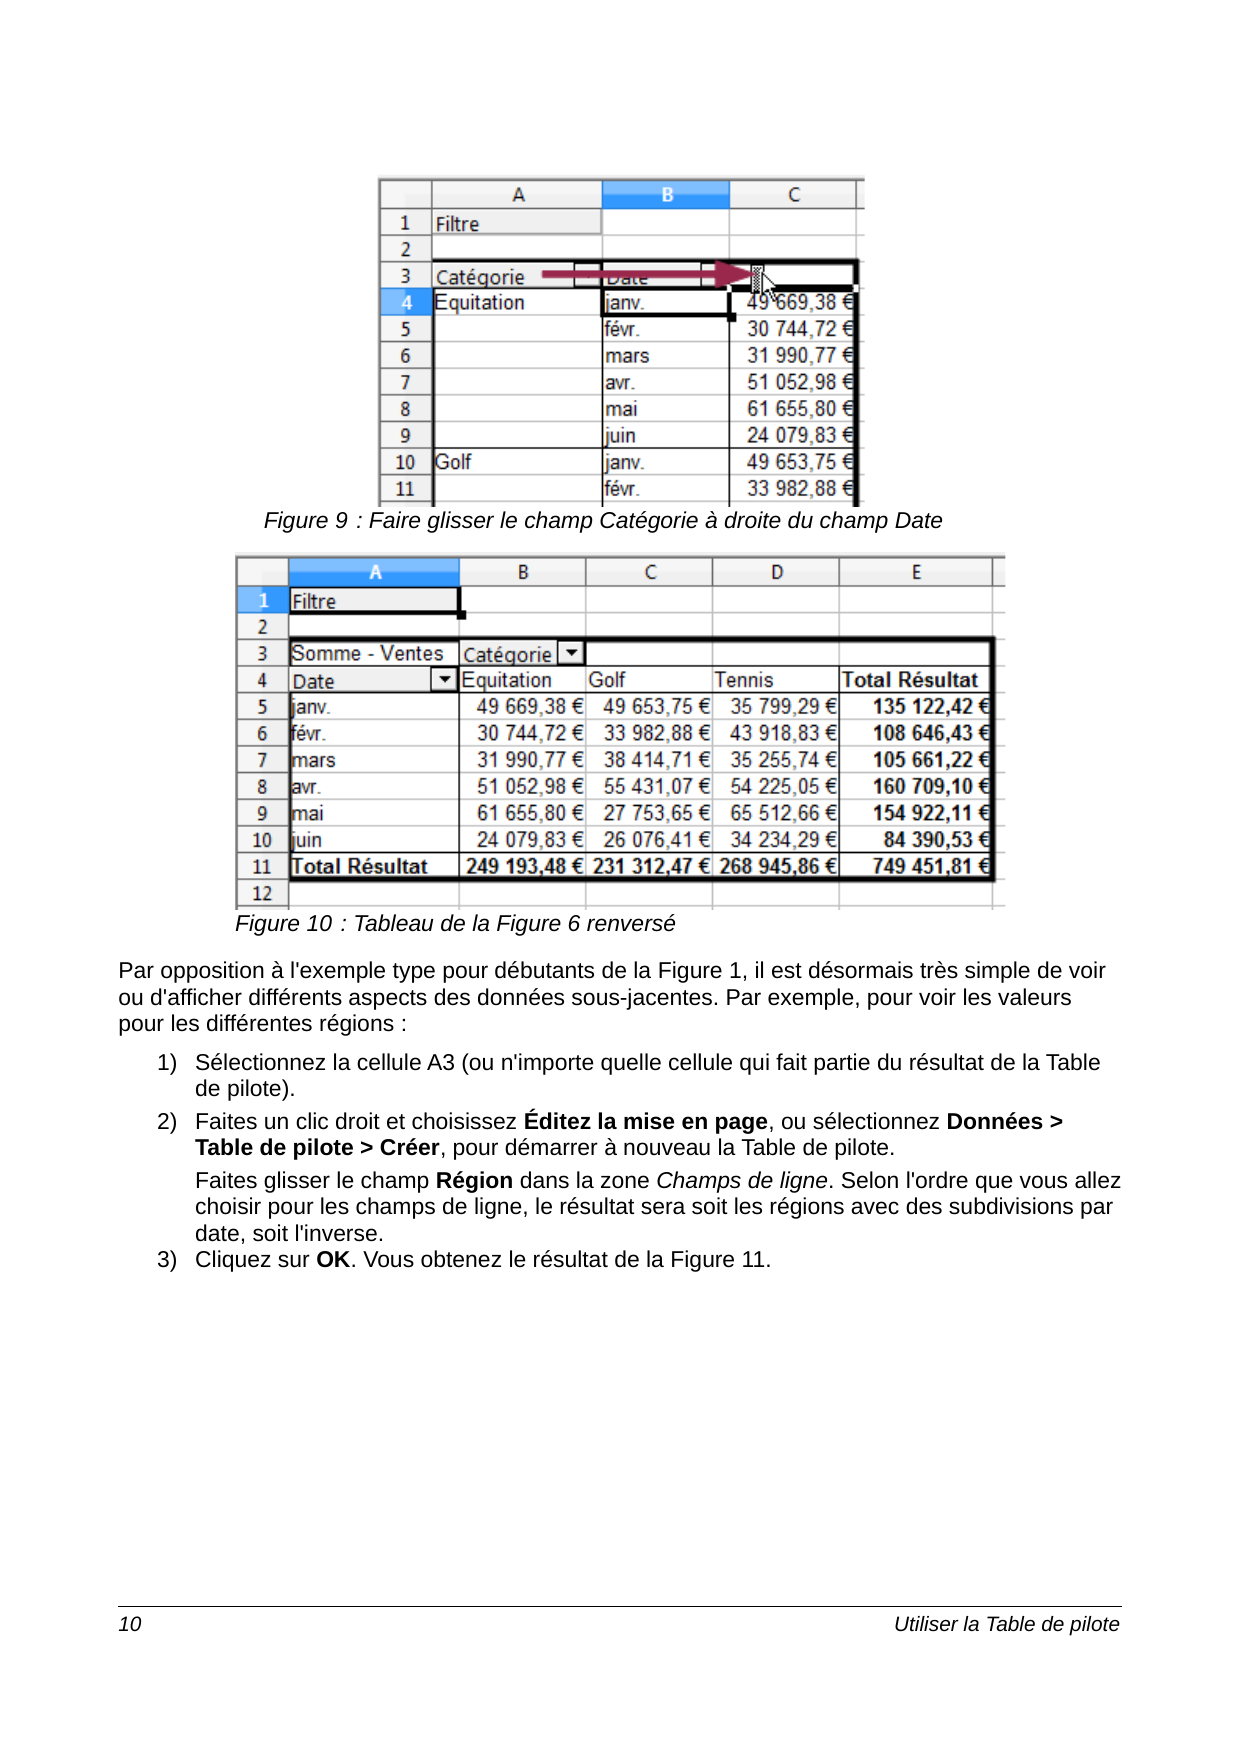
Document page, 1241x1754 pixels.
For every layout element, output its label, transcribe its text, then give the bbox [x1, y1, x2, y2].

text Figure 10 : Tableau de la Figure 6 renversé [235, 910, 1005, 936]
text Figure 9 : Faire glisser le champ Catégorie à droite du champ Date [263, 172, 977, 533]
picture [375, 172, 865, 507]
picture [235, 552, 1006, 910]
list Faites glisser le champ Région dans la zone Champs de ligne. Selon l'ordre que vous allez choisir pour les champs de ligne, le résultat sera soit les régions avec des subdivisions par date, soit l'inverse. [195, 1167, 1122, 1246]
list Cliquez sur OK. Vous obtenez le résultat de la Figure 11. [177, 1246, 1122, 1272]
list Faites un clic droit et choisissez Éditez la mise en page, ou sélectionnez Données > Table de pilote > Créer, pour démarrer à nouveau la Table de pilote. [177, 1108, 1122, 1161]
list Sélectionnez la cellule A3 (ou n'importe quelle cellule qui fait partie du résultat de la Table de pilote). [177, 1049, 1122, 1102]
text Par opposition à l'exemple type pour débutants de la Figure 1, il est désormais très simple de voir ou d'afficher différents aspects des données sous-jacentes. Par exemple, pour voir les valeurs pour les différentes régions : [118, 957, 1122, 1037]
